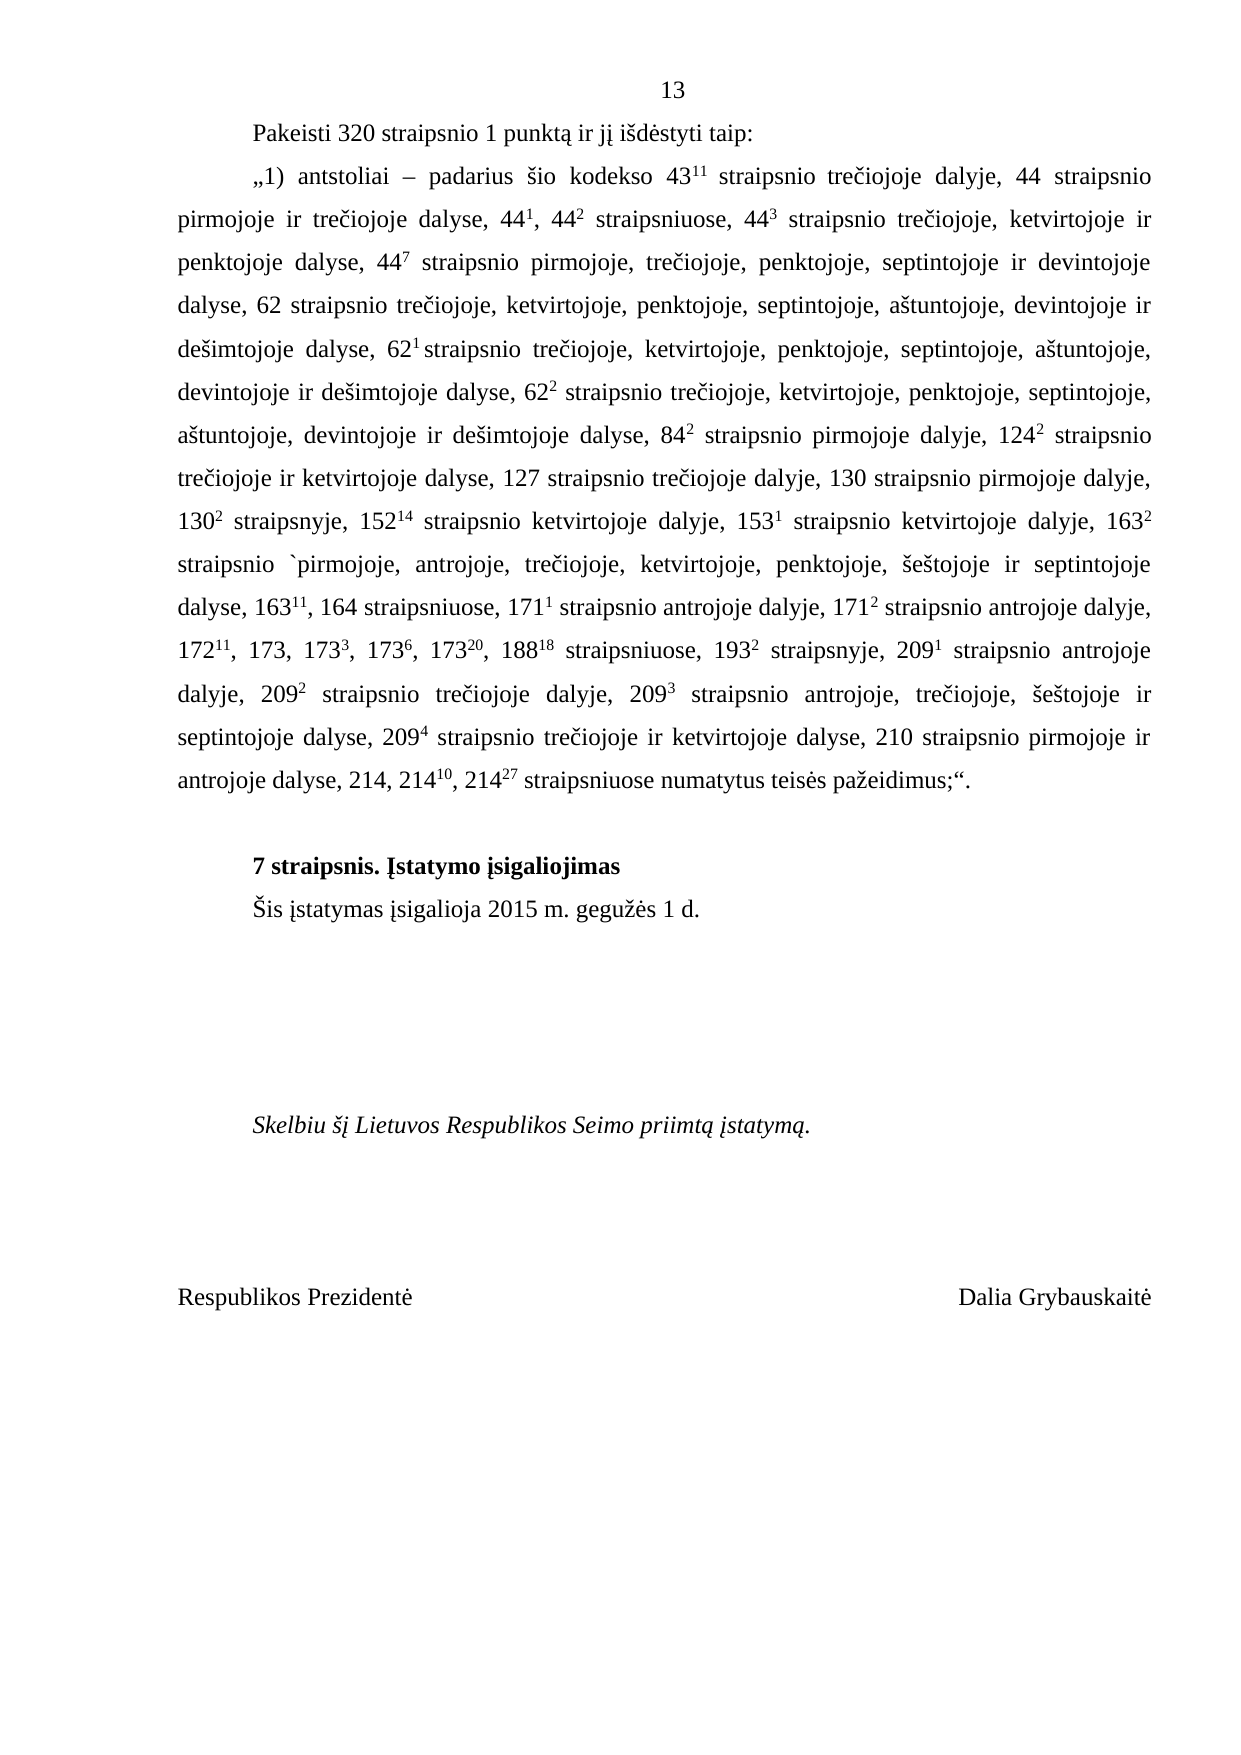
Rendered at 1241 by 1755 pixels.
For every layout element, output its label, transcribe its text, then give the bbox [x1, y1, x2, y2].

text Pakeisti 320 straipsnio 1 punktą ir jį išdėstyti taip: [177, 118, 1152, 147]
text Skelbiu šį Lietuvos Respublikos Seimo priimtą įstatymą. [177, 1110, 1152, 1139]
text 7 straipsnis. Įstatymo įsigaliojimas [177, 851, 1152, 880]
text Respublikos Prezidentė Dalia Grybauskaitė [177, 1282, 1152, 1311]
text Šis įstatymas įsigalioja 2015 m. gegužės 1 d. [177, 894, 1152, 923]
text „1) antstoliai – padarius šio kodekso 4311 straipsnio trečiojoje dalyje, 44 straipsnio pirmojoje ir trečiojoje dalyse, 441, 442 straipsniuose, 443 straipsnio trečiojoje, ketvirtojoje ir penktojoje dalyse, 447 straipsnio pirmojoje, trečiojoje, penktojoje, septintojoje ir devintojoje dalyse, 62 straipsnio trečiojoje, ketvirtojoje, penktojoje, septintojoje, aštuntojoje, devintojoje ir dešimtojoje dalyse, 621 straipsnio trečiojoje, ketvirtojoje, penktojoje, septintojoje, aštuntojoje, devintojoje ir dešimtojoje dalyse, 622 straipsnio trečiojoje, ketvirtojoje, penktojoje, septintojoje, aštuntojoje, devintojoje ir dešimtojoje dalyse, 842 straipsnio pirmojoje dalyje, 1242 straipsnio trečiojoje ir ketvirtojoje dalyse, 127 straipsnio trečiojoje dalyje, 130 straipsnio pirmojoje dalyje, 1302 straipsnyje, 15214 straipsnio ketvirtojoje dalyje, 1531 straipsnio ketvirtojoje dalyje, 1632 straipsnio `pirmojoje, antrojoje, trečiojoje, ketvirtojoje, penktojoje, šeštojoje ir septintojoje dalyse, 16311, 164 straipsniuose, 1711 straipsnio antrojoje dalyje, 1712 straipsnio antrojoje dalyje, 17211, 173, 1733, 1736, 17320, 18818 straipsniuose, 1932 straipsnyje, 2091 straipsnio antrojoje dalyje, 2092 straipsnio trečiojoje dalyje, 2093 straipsnio antrojoje, trečiojoje, šeštojoje ir septintojoje dalyse, 2094 straipsnio trečiojoje ir ketvirtojoje dalyse, 210 straipsnio pirmojoje ir antrojoje dalyse, 214, 21410, 21427 straipsniuose numatytus teisės pažeidimus;“. [177, 161, 1152, 794]
